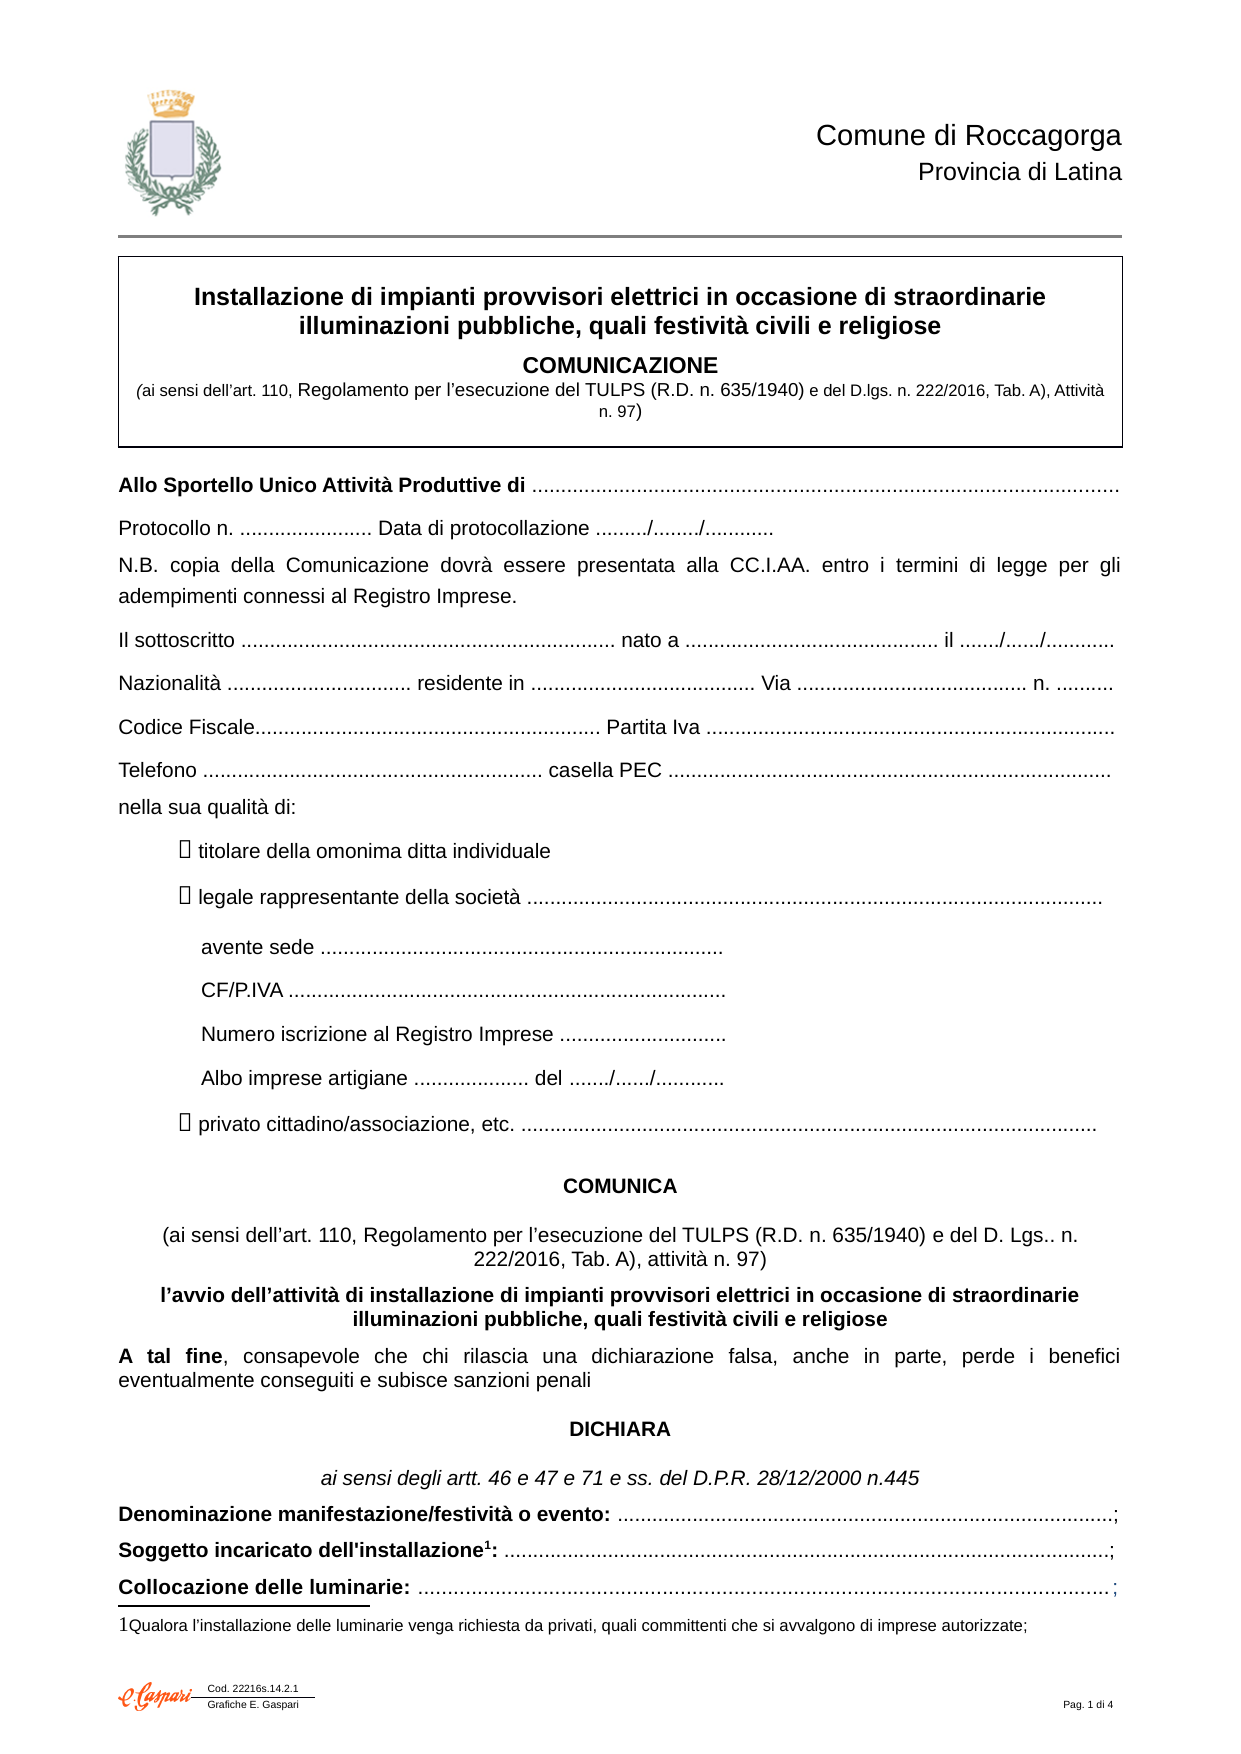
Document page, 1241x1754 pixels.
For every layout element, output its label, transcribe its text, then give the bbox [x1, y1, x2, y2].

text Telefono ........................................................... casella PEC ............................................................................. [118, 758, 1122, 782]
picture [122, 185, 224, 219]
text Soggetto incaricato dell'installazione: .........................................................................................................; [118, 1538, 1122, 1562]
text Comune di Roccagorga [118, 118, 1122, 152]
text Provincia di Latina [118, 157, 1122, 185]
text Albo imprese artigiane .................... del ......./....../............ [201, 1066, 1122, 1089]
text (ai sensi dell’art. 110, Regolamento per l’esecuzione del TULPS (R.D. n. 635/1940) e del D. Lgs.. n. 222/2016, Tab. A), attività n. 97) [118, 1223, 1122, 1271]
picture [118, 1682, 192, 1711]
picture [122, 152, 224, 157]
picture [122, 87, 224, 118]
text Protocollo n. ....................... Data di protocollazione ........./......../............ [118, 516, 1122, 540]
text A tal fine, consapevole che chi rilascia una dichiarazione falsa, anche in parte, perde i benefici eventualmente conseguiti e subisce sanzioni penali [118, 1343, 1122, 1391]
text Codice Fiscale............................................................ Partita Iva ....................................................................... [118, 715, 1122, 739]
text  privato cittadino/associazione, etc. .................................................................................................... [177, 1104, 1122, 1138]
text Numero iscrizione al Registro Imprese ............................. [201, 1022, 1122, 1046]
text Denominazione manifestazione/festività o evento: ......................................................................................; [118, 1502, 1122, 1526]
text COMUNICA [118, 1174, 1122, 1198]
text l’avvio dell’attività di installazione di impianti provvisori elettrici in occasione di straordinarie illuminazioni pubbliche, quali festività civili e religiose [118, 1283, 1122, 1331]
text ai sensi degli artt. 46 e 47 e 71 e ss. del D.P.R. 28/12/2000 n.445 [118, 1465, 1122, 1489]
text Allo Sportello Unico Attività Produttive di [118, 472, 1122, 496]
text Nazionalità ................................ residente in ....................................... Via ........................................ n. .......... [118, 671, 1122, 695]
text Collocazione delle luminarie: ....................................................................................................................; [118, 1575, 1122, 1599]
text avente sede ...................................................................... [201, 934, 1122, 958]
text  titolare della omonima ditta individuale [177, 831, 1122, 865]
text nella sua qualità di: [118, 795, 1122, 819]
text Il sottoscritto ................................................................. nato a ............................................ il ......./....../............ [118, 627, 1122, 651]
text Qualora l’installazione delle luminarie venga richiesta da privati, quali committenti che si avvalgono di imprese autorizzate; [118, 1612, 1122, 1636]
text  legale rappresentante della società .................................................................................................... [177, 878, 1122, 912]
text CF/P.IVA ............................................................................ [201, 978, 1122, 1002]
text N.B. copia della Comunicazione dovrà essere presentata alla CC.I.AA. entro i termini di legge per gli adempimenti connessi al Registro Imprese. [118, 553, 1122, 608]
text DICHIARA [118, 1416, 1122, 1440]
table_header Installazione di impianti provvisori elettrici in occasione di straordinarie illuminazioni pubbliche, quali festività civili e religiose COMUNICAZIONE (ai sensi dell’art. 110, Regolamento per l’esecuzione del TULPS (R.D. n. 635/1940) e del D.lgs. n. 222/2016, Tab. A), Attività n. 97) [119, 257, 1122, 446]
